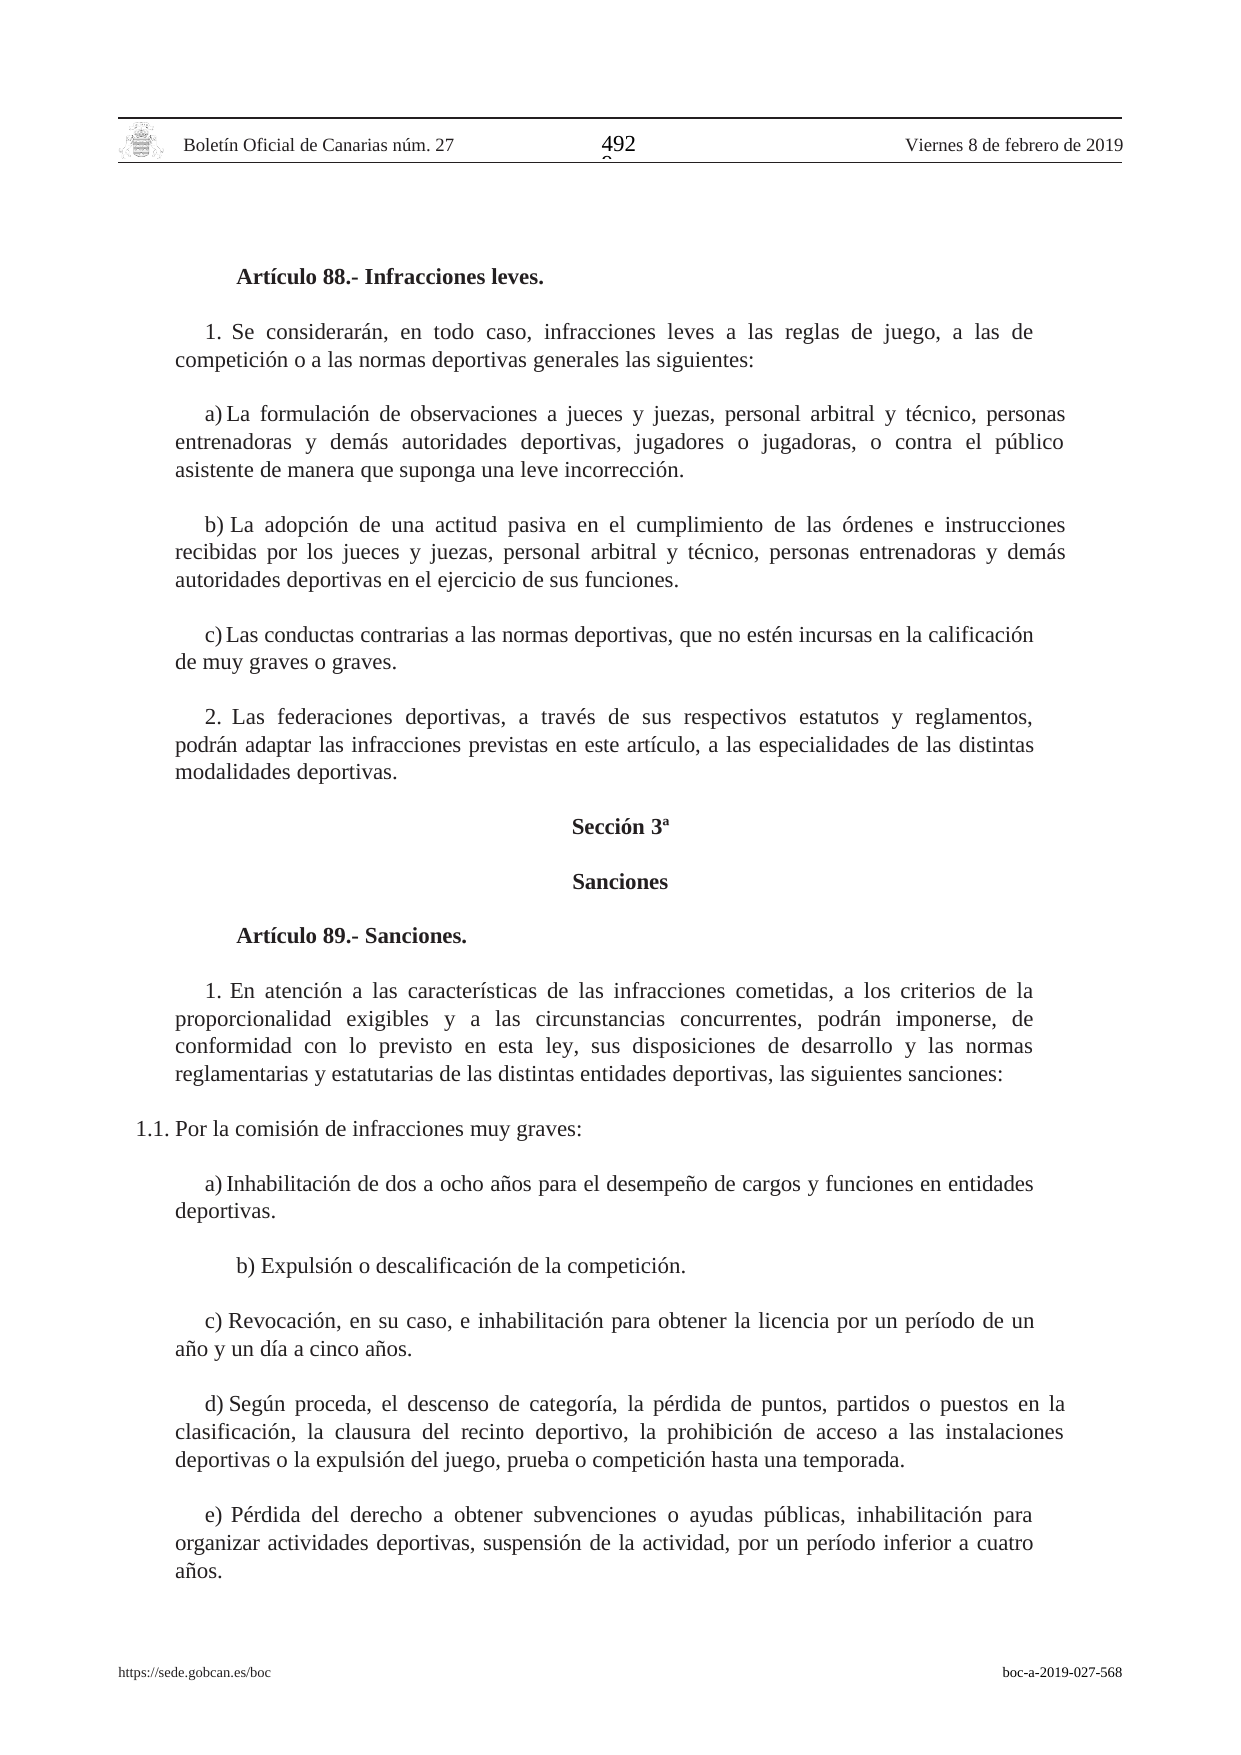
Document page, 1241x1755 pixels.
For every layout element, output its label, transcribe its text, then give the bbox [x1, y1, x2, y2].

list Se considerarán, en todo caso, infracciones leves a las reglas de juego, a las de competición o a las normas deportivas generales las siguientes: [175, 318, 1034, 372]
list Pérdida del derecho a obtener subvenciones o ayudas públicas, inhabilitación para organizar actividades deportivas, suspensión de la actividad, por un período inferior a cuatro años. [175, 1501, 1034, 1583]
subtitle Sección 3ª Sanciones [572, 813, 669, 894]
text Artículo 89.- Sanciones. [236, 922, 1066, 949]
list En atención a las características de las infracciones cometidas, a los criterios de la proporcionalidad exigibles y a las circunstancias concurrentes, podrán imponerse, de conformidad con lo previsto en esta ley, sus disposiciones de desarrollo y las normas reglamentarias y estatutarias de las distintas entidades deportivas, las siguientes sanciones: [175, 977, 1035, 1086]
list Las federaciones deportivas, a través de sus respectivos estatutos y reglamentos, podrán adaptar las infracciones previstas en este artículo, a las especialidades de las distintas modalidades deportivas. [175, 703, 1034, 785]
list La formulación de observaciones a jueces y juezas, personal arbitral y técnico, personas entrenadoras y demás autoridades deportivas, jugadores o jugadoras, o contra el público asistente de manera que suponga una leve incorrección. [175, 401, 1066, 482]
list Expulsión o descalificación de la competición. [236, 1252, 1066, 1279]
list Por la comisión de infracciones muy graves: [135, 1115, 1066, 1141]
subtitle Artículo 88.- Infracciones leves. [236, 263, 1066, 289]
list La adopción de una actitud pasiva en el cumplimiento de las órdenes e instrucciones recibidas por los jueces y juezas, personal arbitral y técnico, personas entrenadoras y demás autoridades deportivas en el ejercicio de sus funciones. [175, 511, 1066, 592]
list Revocación, en su caso, e inhabilitación para obtener la licencia por un período de un año y un día a cinco años. [175, 1307, 1034, 1361]
list Inhabilitación de dos a ocho años para el desempeño de cargos y funciones en entidades deportivas. [175, 1170, 1034, 1224]
list Las conductas contrarias a las normas deportivas, que no estén incursas en la calificación de muy graves o graves. [175, 621, 1034, 675]
list Según proceda, el descenso de categoría, la pérdida de puntos, partidos o puestos en la clasificación, la clausura del recinto deportivo, la prohibición de acceso a las instalaciones deportivas o la expulsión del juego, prueba o competición hasta una temporada. [175, 1390, 1066, 1472]
